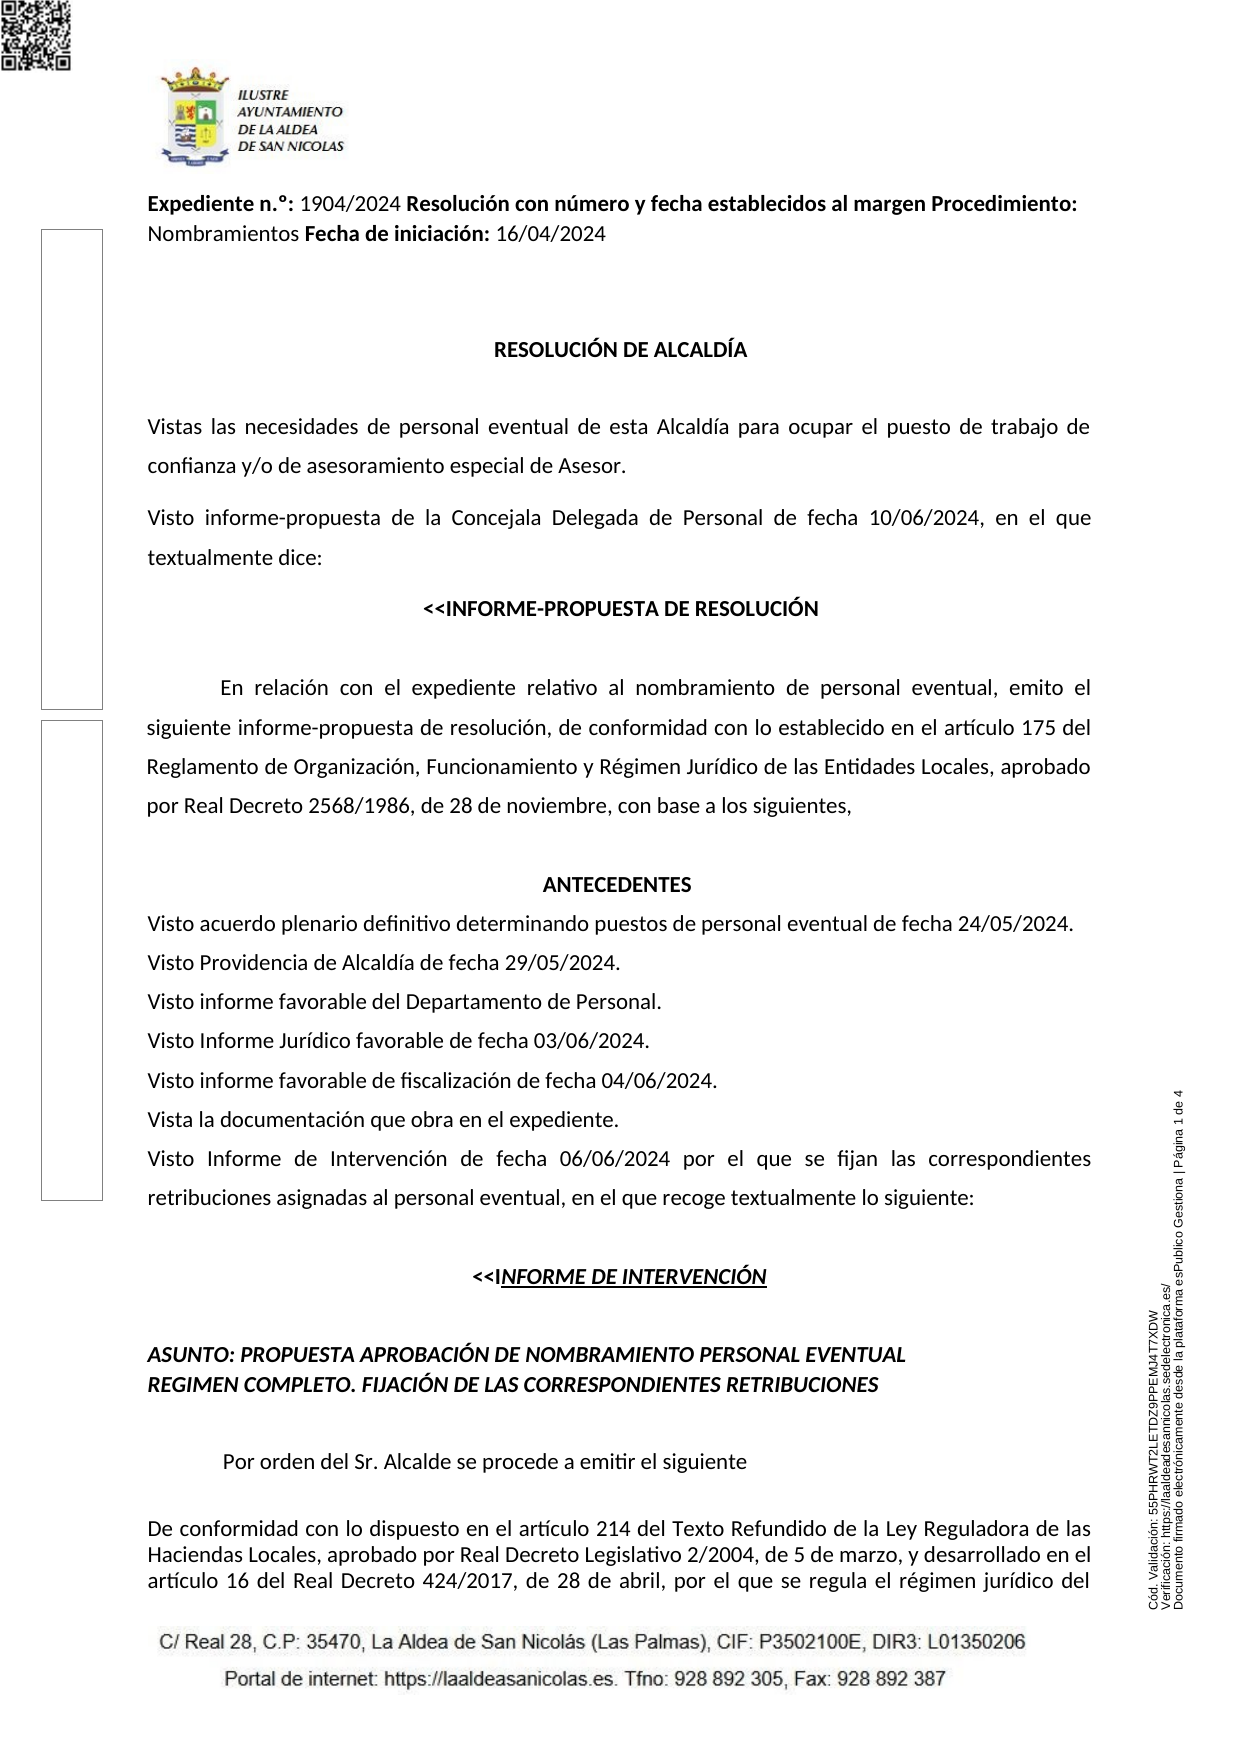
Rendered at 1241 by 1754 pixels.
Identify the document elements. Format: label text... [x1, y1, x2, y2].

text <<INFORME DE INTERVENCIÓN [146, 1262, 1094, 1290]
text ASUNTO: PROPUESTA APROBACIÓN DE NOMBRAMIENTO PERSONAL EVENTUAL [147, 1340, 1094, 1368]
subtitle RESOLUCIÓN DE ALCALDÍA [222, 335, 1020, 363]
text Visto informe favorable de fiscalización de fecha 04/06/2024. [147, 1066, 1093, 1094]
text En relación con el expediente relativo al nombramiento de personal eventual, emito el siguiente informe-propuesta de resolución, de conformidad con lo establecido en el artículo 175 del Reglamento de Organización, Funcionamiento y Régimen Jurídico de las Entidades Locales, aprobado por Real Decreto 2568/1986, de 28 de noviembre, con base a los siguientes, [146, 673, 1093, 819]
text De conformidad con lo dispuesto en el artículo 214 del Texto Refundido de la Ley Reguladora de las Haciendas Locales, aprobado por Real Decreto Legislativo 2/2004, de 5 de marzo, y desarrollado en el artículo 16 del Real Decreto 424/2017, de 28 de abril, por el que se regula el régimen jurídico del [147, 1516, 1093, 1594]
text Vista la documentación que obra en el expediente. [147, 1105, 1093, 1133]
text REGIMEN COMPLETO. FIJACIÓN DE LAS CORRESPONDIENTES RETRIBUCIONES [147, 1370, 1094, 1398]
subtitle <<INFORME-PROPUESTA DE RESOLUCIÓN [222, 594, 1020, 623]
text Visto Providencia de Alcaldía de fecha 29/05/2024. [147, 948, 1093, 976]
text Visto acuerdo plenario definitivo determinando puestos de personal eventual de fecha 24/05/2024. [147, 909, 1093, 937]
text Por orden del Sr. Alcalde se procede a emitir el siguiente [223, 1447, 1093, 1475]
text Vistas las necesidades de personal eventual de esta Alcaldía para ocupar el puesto de trabajo de confianza y/o de asesoramiento especial de Asesor. [147, 412, 1093, 480]
text Expediente n.º: 1904/2024 Resolución con número y fecha establecidos al margen Procedimiento: Nombramientos Fecha de iniciación: 16/04/2024 [147, 189, 1094, 247]
text Visto Informe Jurídico favorable de fecha 03/06/2024. [147, 1026, 1093, 1054]
text Visto informe favorable del Departamento de Personal. [147, 987, 1093, 1015]
text Visto Informe de Intervención de fecha 06/06/2024 por el que se fijan las correspondientes retribuciones asignadas al personal eventual, en el que recoge textualmente lo siguiente: [147, 1144, 1093, 1211]
subtitle ANTECEDENTES [222, 870, 1013, 898]
text Visto informe-propuesta de la Concejala Delegada de Personal de fecha 10/06/2024, en el que textualmente dice: [147, 503, 1093, 571]
